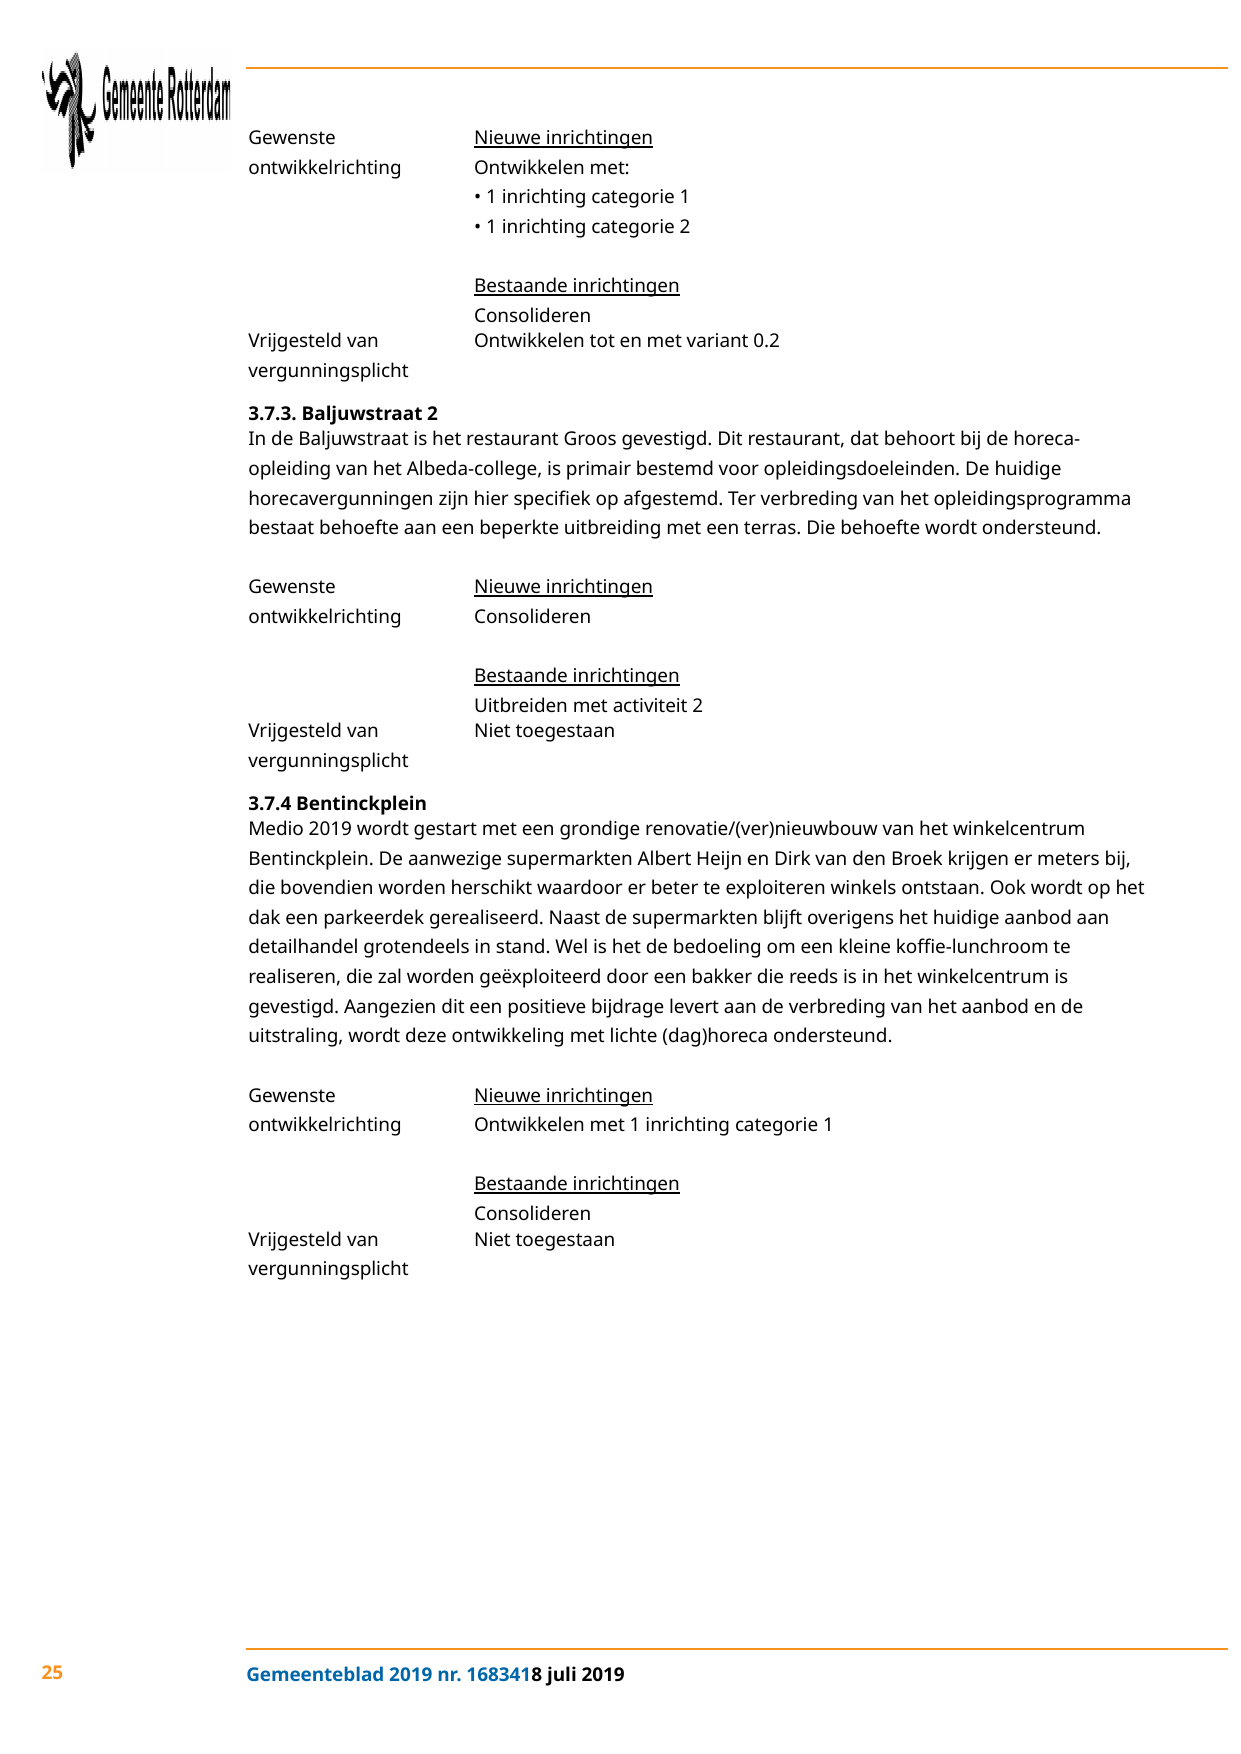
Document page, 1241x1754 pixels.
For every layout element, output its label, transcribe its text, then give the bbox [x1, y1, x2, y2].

table_header Nieuwe inrichtingen Consolideren Bestaande inrichtingen Uitbreiden met activiteit 2 [474, 574, 1152, 718]
table_header Gewenste ontwikkelrichting [248, 125, 474, 328]
table_cell Vrijgesteld van vergunningsplicht [248, 718, 474, 773]
text In de Baljuwstraat is het restaurant Groos gevestigd. Dit restaurant, dat behoort bij de horeca-opleiding van het Albeda-college, is primair bestemd voor opleidingsdoeleinden. De huidige horecavergunningen zijn hier specifiek op afgestemd. Ter verbreding van het opleidingsprogramma bestaat behoefte aan een beperkte uitbreiding met een terras. Die behoefte wordt ondersteund. [248, 426, 1152, 540]
picture [41, 47, 231, 172]
table_header Nieuwe inrichtingen Ontwikkelen met 1 inrichting categorie 1 Bestaande inrichtingen Consolideren [474, 1082, 1152, 1226]
table_header Gewenste ontwikkelrichting [248, 1082, 474, 1226]
text 3.7.4 Bentinckplein [248, 790, 1152, 815]
table_cell Niet toegestaan [474, 718, 1152, 773]
table_cell Vrijgesteld van vergunningsplicht [248, 328, 474, 383]
table_cell Vrijgesteld van vergunningsplicht [248, 1226, 474, 1281]
table_header Gewenste ontwikkelrichting [248, 574, 474, 718]
text 3.7.3. Baljuwstraat 2 [248, 400, 1152, 426]
text Medio 2019 wordt gestart met een grondige renovatie/(ver)nieuwbouw van het winkelcentrum Bentinckplein. De aanwezige supermarkten Albert Heijn en Dirk van den Broek krijgen er meters bij, die bovendien worden herschikt waardoor er beter te exploiteren winkels ontstaan. Ook wordt op het dak een parkeerdek gerealiseerd. Naast de supermarkten blijft overigens het huidige aanbod aan detailhandel grotendeels in stand. Wel is het de bedoeling om een kleine koffie-lunchroom te realiseren, die zal worden geëxploiteerd door een bakker die reeds is in het winkelcentrum is gevestigd. Aangezien dit een positieve bijdrage levert aan de verbreding van het aanbod en de uitstraling, wordt deze ontwikkeling met lichte (dag)horeca ondersteund. [248, 815, 1152, 1048]
table_cell Ontwikkelen tot en met variant 0.2 [474, 328, 1152, 383]
table_header Nieuwe inrichtingen Ontwikkelen met: • 1 inrichting categorie 1 • 1 inrichting categorie 2 Bestaande inrichtingen Consolideren [474, 125, 1152, 328]
table_cell Niet toegestaan [474, 1226, 1152, 1281]
